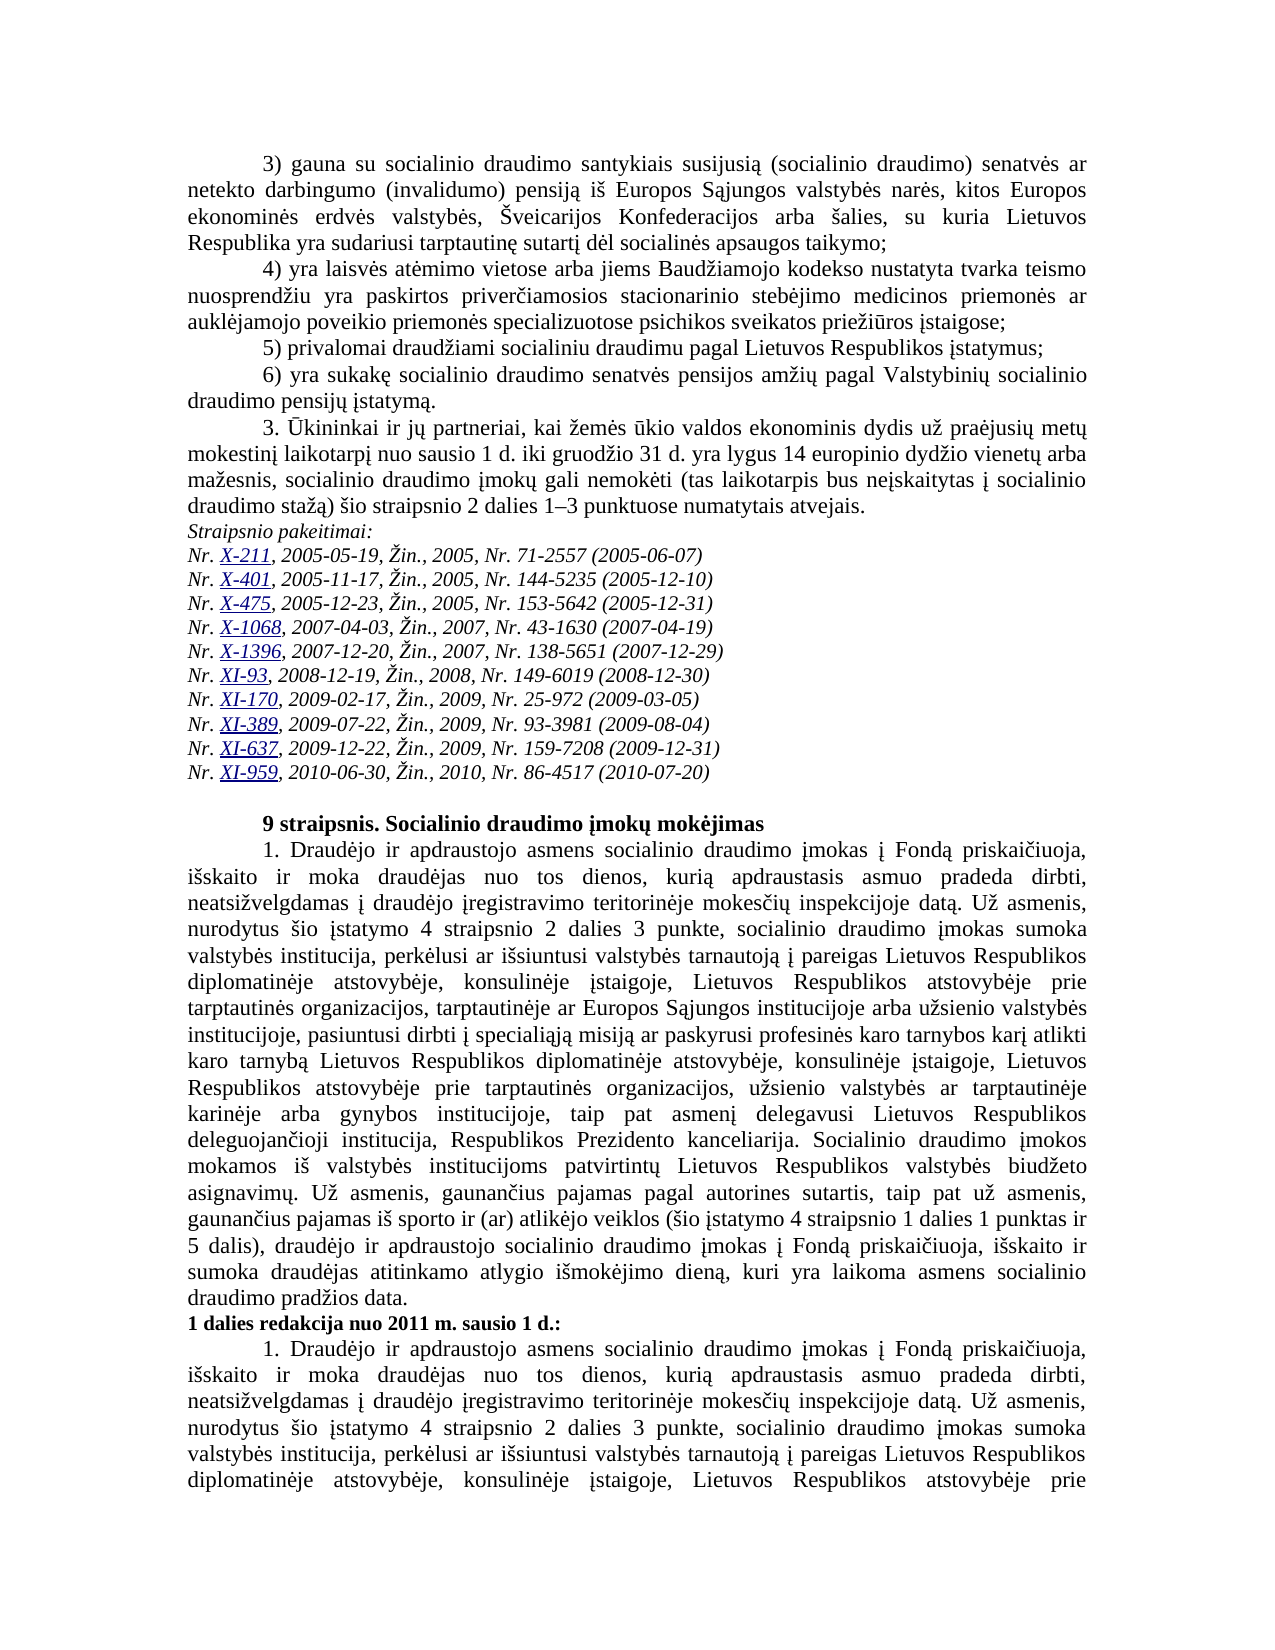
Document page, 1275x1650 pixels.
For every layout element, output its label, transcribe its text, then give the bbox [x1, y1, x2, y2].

text Nr. XI-170, 2009-02-17, Žin., 2009, Nr. 25-972 (2009-03-05) [187, 687, 1087, 711]
text 4) yra laisvės atėmimo vietose arba jiems Baudžiamojo kodekso nustatyta tvarka teismo nuosprendžiu yra paskirtos priverčiamosios stacionarinio stebėjimo medicinos priemonės ar auklėjamojo poveikio priemonės specializuotose psichikos sveikatos priežiūros įstaigose; [187, 255, 1088, 334]
text Nr. X-1068, 2007-04-03, Žin., 2007, Nr. 43-1630 (2007-04-19) [187, 615, 1088, 639]
text Nr. X-401, 2005-11-17, Žin., 2005, Nr. 144-5235 (2005-12-10) [187, 567, 1088, 591]
text Nr. XI-93, 2008-12-19, Žin., 2008, Nr. 149-6019 (2008-12-30) [187, 663, 1087, 687]
text Nr. X-475, 2005-12-23, Žin., 2005, Nr. 153-5642 (2005-12-31) [187, 591, 1088, 615]
text 5) privalomai draudžiami socialiniu draudimu pagal Lietuvos Respublikos įstatymus; [187, 334, 1088, 361]
text Nr. X-1396, 2007-12-20, Žin., 2007, Nr. 138-5651 (2007-12-29) [187, 639, 1088, 663]
text Nr. XI-959, 2010-06-30, Žin., 2010, Nr. 86-4517 (2010-07-20) [187, 759, 1087, 784]
text Nr. XI-389, 2009-07-22, Žin., 2009, Nr. 93-3981 (2009-08-04) [187, 711, 1087, 736]
text Straipsnio pakeitimai: [187, 519, 1088, 543]
text 6) yra sukakę socialinio draudimo senatvės pensijos amžių pagal Valstybinių socialinio draudimo pensijų įstatymą. [187, 361, 1088, 413]
text Nr. X-211, 2005-05-19, Žin., 2005, Nr. 71-2557 (2005-06-07) [187, 543, 1088, 567]
text 3) gauna su socialinio draudimo santykiais susijusią (socialinio draudimo) senatvės ar netekto darbingumo (invalidumo) pensiją iš Europos Sąjungos valstybės narės, kitos Europos ekonominės erdvės valstybės, Šveicarijos Konfederacijos arba šalies, su kuria Lietuvos Respublika yra sudariusi tarptautinę sutartį dėl socialinės apsaugos taikymo; [187, 150, 1088, 255]
text 1 dalies redakcija nuo 2011 m. sausio 1 d.: [187, 1311, 1088, 1335]
text 1. Draudėjo ir apdraustojo asmens socialinio draudimo įmokas į Fondą priskaičiuoja, išskaito ir moka draudėjas nuo tos dienos, kurią apdraustasis asmuo pradeda dirbti, neatsižvelgdamas į draudėjo įregistravimo teritorinėje mokesčių inspekcijoje datą. Už asmenis, nurodytus šio įstatymo 4 straipsnio 2 dalies 3 punkte, socialinio draudimo įmokas sumoka valstybės institucija, perkėlusi ar išsiuntusi valstybės tarnautoją į pareigas Lietuvos Respublikos diplomatinėje atstovybėje, konsulinėje įstaigoje, Lietuvos Respublikos atstovybėje prie tarptautinės organizacijos, tarptautinėje ar Europos Sąjungos institucijoje arba užsienio valstybės institucijoje, pasiuntusi dirbti į specialiąją misiją ar paskyrusi profesinės karo tarnybos karį atlikti karo tarnybą Lietuvos Respublikos diplomatinėje atstovybėje, konsulinėje įstaigoje, Lietuvos Respublikos atstovybėje prie tarptautinės organizacijos, užsienio valstybės ar tarptautinėje karinėje arba gynybos institucijoje, taip pat asmenį delegavusi Lietuvos Respublikos deleguojančioji institucija, Respublikos Prezidento kanceliarija. Socialinio draudimo įmokos mokamos iš valstybės institucijoms patvirtintų Lietuvos Respublikos valstybės biudžeto asignavimų. Už asmenis, gaunančius pajamas pagal autorines sutartis, taip pat už asmenis, gaunančius pajamas iš sporto ir (ar) atlikėjo veiklos (šio įstatymo 4 straipsnio 1 dalies 1 punktas ir 5 dalis), draudėjo ir apdraustojo socialinio draudimo įmokas į Fondą priskaičiuoja, išskaito ir sumoka draudėjas atitinkamo atlygio išmokėjimo dieną, kuri yra laikoma asmens socialinio draudimo pradžios data. [187, 836, 1088, 1311]
text 1. Draudėjo ir apdraustojo asmens socialinio draudimo įmokas į Fondą priskaičiuoja, išskaito ir moka draudėjas nuo tos dienos, kurią apdraustasis asmuo pradeda dirbti, neatsižvelgdamas į draudėjo įregistravimo teritorinėje mokesčių inspekcijoje datą. Už asmenis, nurodytus šio įstatymo 4 straipsnio 2 dalies 3 punkte, socialinio draudimo įmokas sumoka valstybės institucija, perkėlusi ar išsiuntusi valstybės tarnautoją į pareigas Lietuvos Respublikos diplomatinėje atstovybėje, konsulinėje įstaigoje, Lietuvos Respublikos atstovybėje prie [187, 1335, 1087, 1493]
text Nr. XI-637, 2009-12-22, Žin., 2009, Nr. 159-7208 (2009-12-31) [187, 736, 1087, 759]
text 9 straipsnis. Socialinio draudimo įmokų mokėjimas [187, 810, 1088, 836]
text 3. Ūkininkai ir jų partneriai, kai žemės ūkio valdos ekonominis dydis už praėjusių metų mokestinį laikotarpį nuo sausio 1 d. iki gruodžio 31 d. yra lygus 14 europinio dydžio vienetų arba mažesnis, socialinio draudimo įmokų gali nemokėti (tas laikotarpis bus neįskaitytas į socialinio draudimo stažą) šio straipsnio 2 dalies 1–3 punktuose numatytais atvejais. [187, 413, 1088, 519]
